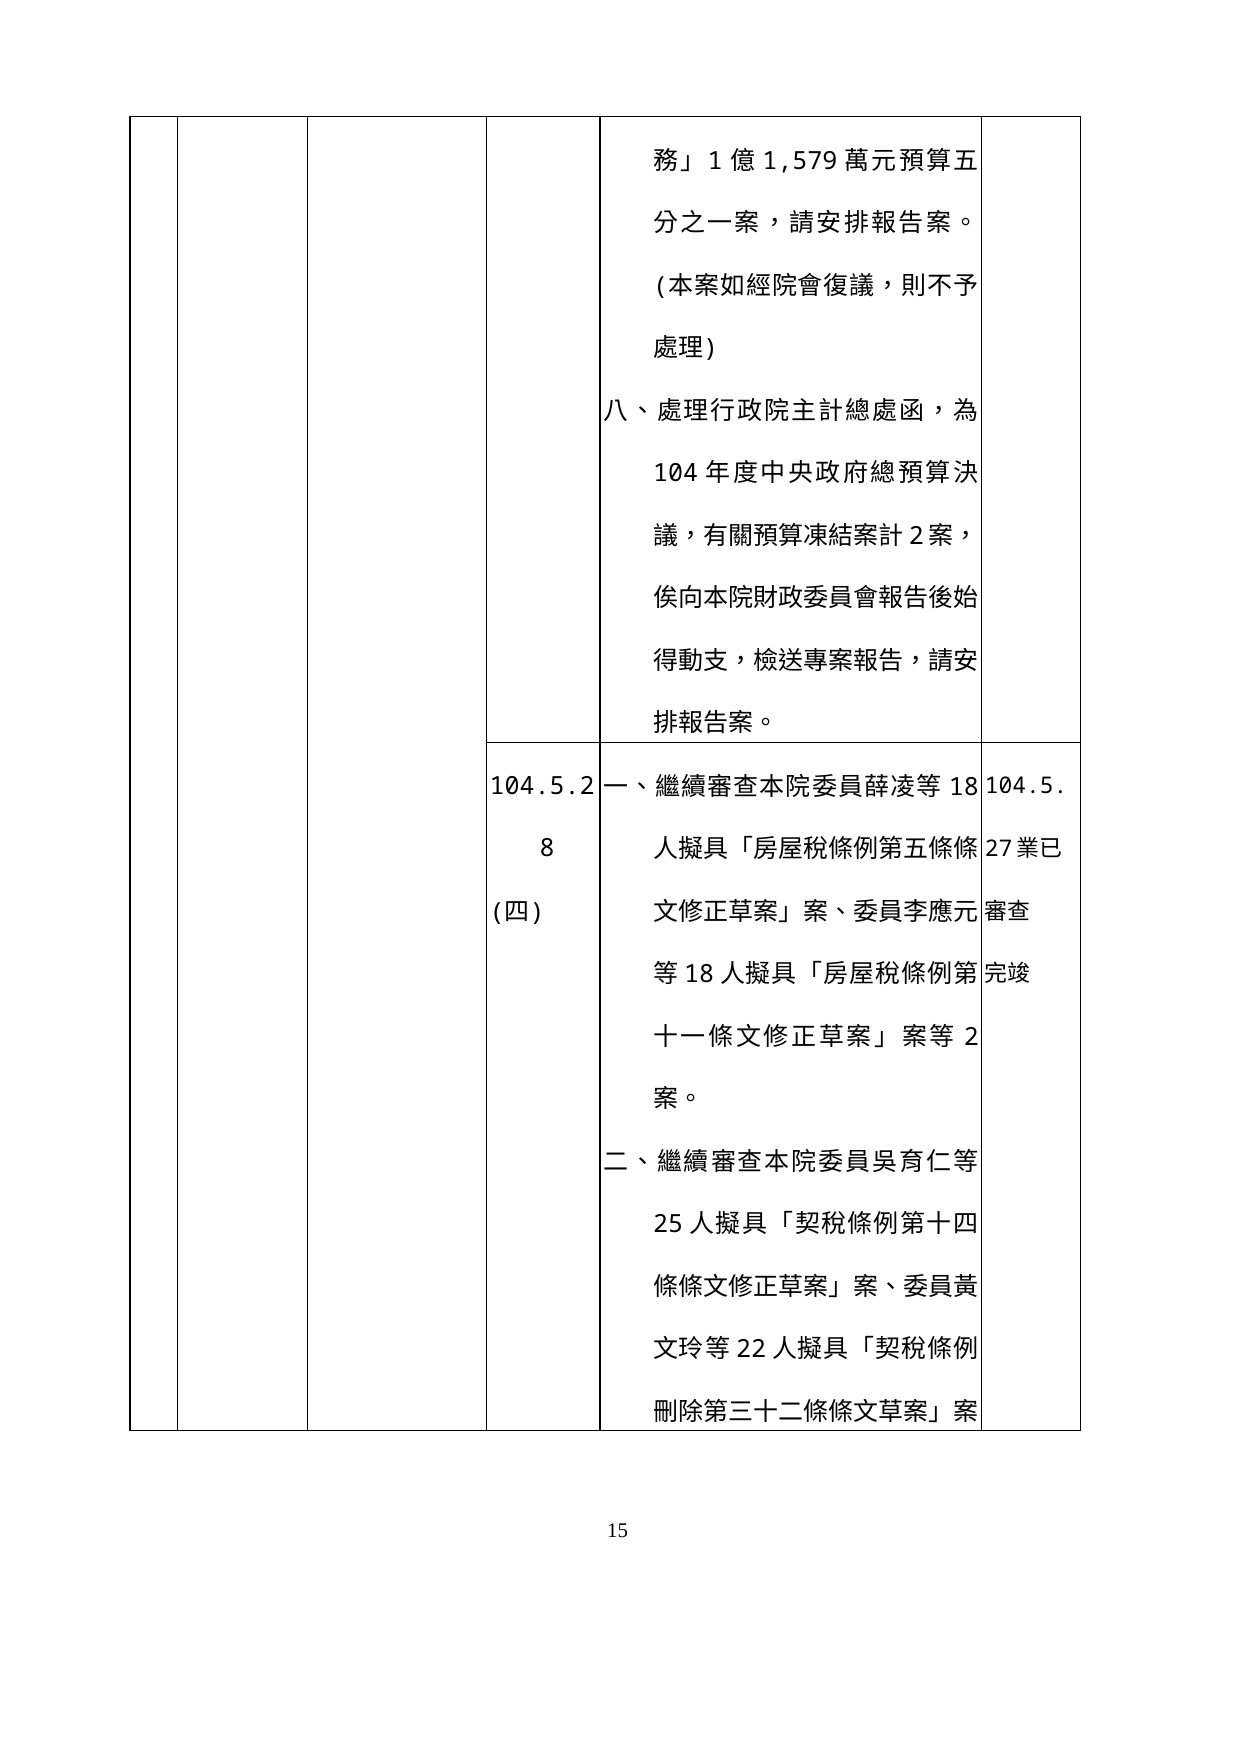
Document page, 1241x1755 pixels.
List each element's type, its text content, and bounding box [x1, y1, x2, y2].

table_cell 104.5.28 (四) [487, 743, 599, 1430]
table_cell [982, 117, 1080, 742]
table_cell 一、繼續審查本院委員薛凌等18人擬具「房屋稅條例第五條條文修正草案」案、委員李應元等18人擬具「房屋稅條例第十一條文修正草案」案等2案。 二、繼續審查本院委員吳育仁等25人擬具「契稅條例第十四條條文修正草案」案、委員黃文玲等22人擬具「契稅條例刪除第三十二條條文草案」案 [601, 743, 981, 1430]
table_cell [131, 117, 177, 1430]
table_cell [487, 117, 599, 742]
table_cell [308, 117, 486, 1430]
table_cell 104.5.27業已審查 完竣 [982, 743, 1080, 1430]
table_cell [178, 117, 307, 1430]
table_cell 務」1億1,579萬元預算五分之一案，請安排報告案。(本案如經院會復議，則不予處理) 八、處理行政院主計總處函，為104年度中央政府總預算決議，有關預算凍結案計2案，俟向本院財政委員會報告後始得動支，檢送專案報告，請安排報告案。 [601, 117, 981, 742]
